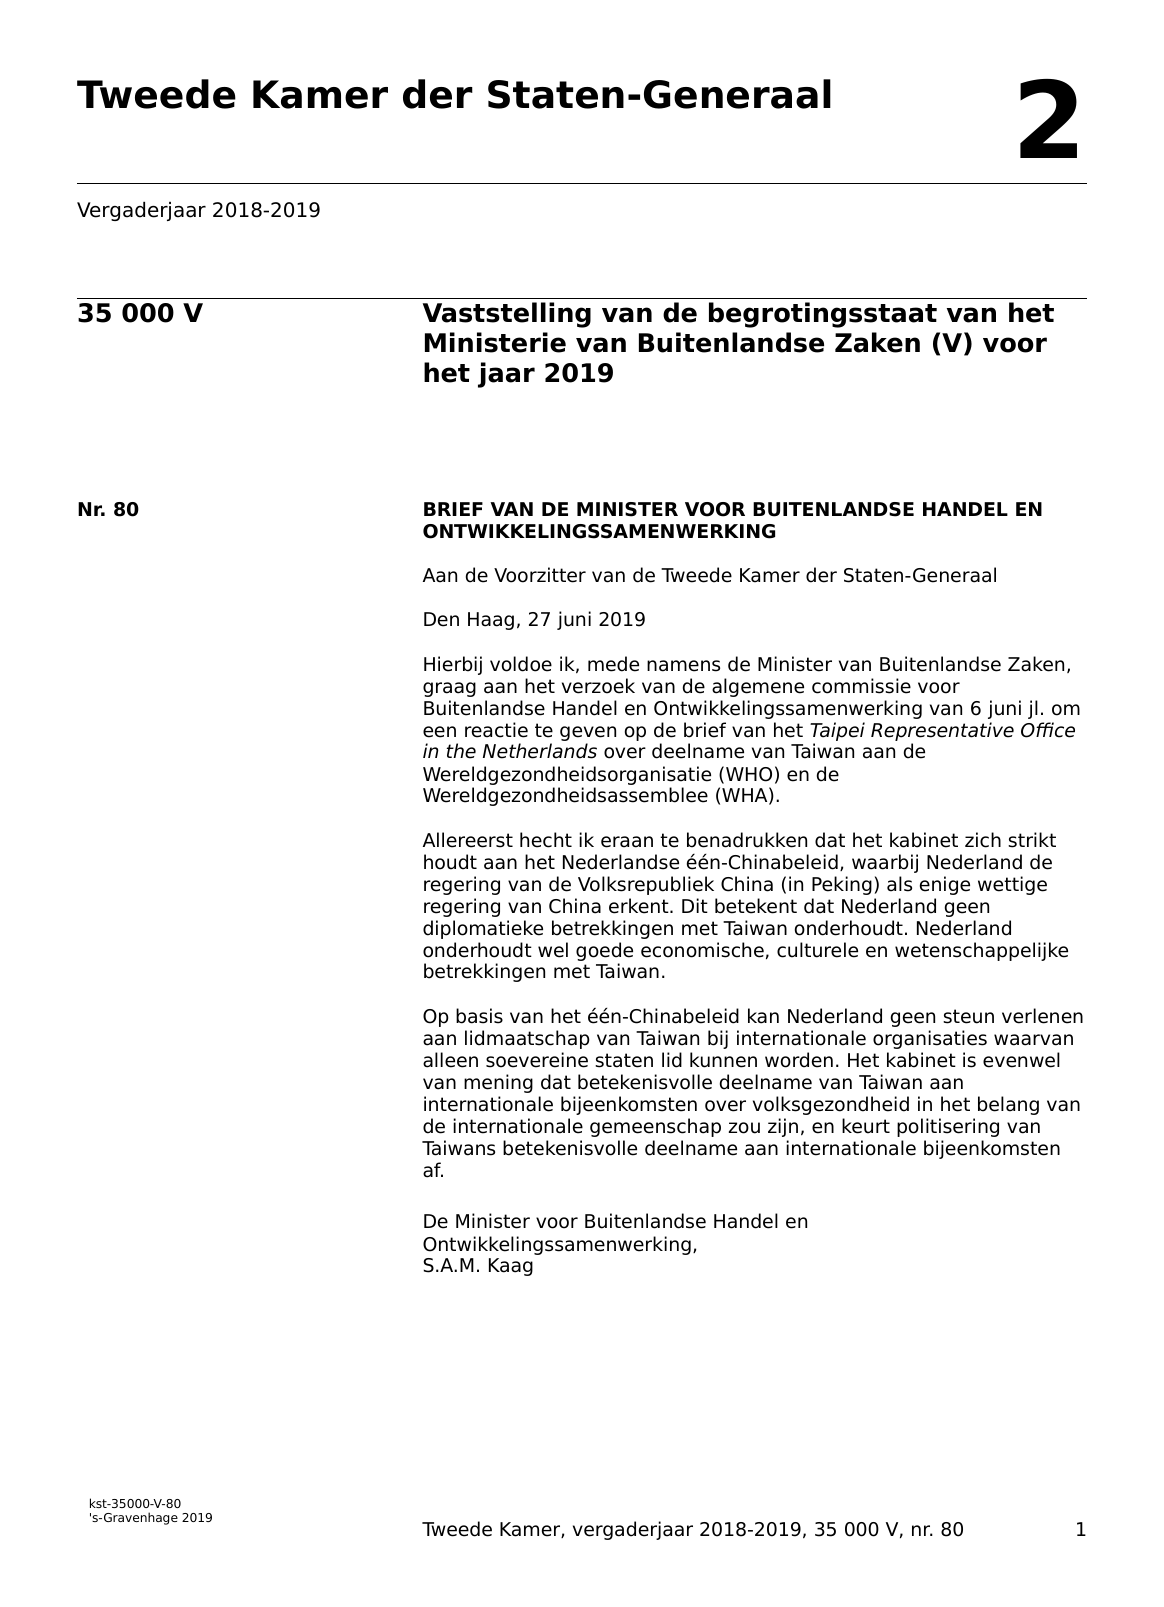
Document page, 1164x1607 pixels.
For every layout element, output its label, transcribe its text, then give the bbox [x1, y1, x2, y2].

text Op basis van het één-Chinabeleid kan Nederland geen steun verlenen aan lidmaatschap van Taiwan bij internationale organisaties waarvan alleen soevereine staten lid kunnen worden. Het kabinet is evenwel van mening dat betekenisvolle deelname van Taiwan aan internationale bijeenkomsten over volksgezondheid in het belang van de internationale gemeenschap zou zijn, en keurt politisering van Taiwans betekenisvolle deelname aan internationale bijeenkomsten af. [422, 1006, 1087, 1181]
table_header Tweede Kamer der Staten-Generaal [77, 59, 886, 183]
subtitle 35 000 V Vaststelling van de begrotingsstaat van het Ministerie van Buitenlandse Zaken (V) voor het jaar 2019 [77, 299, 1087, 388]
text 's-Gravenhage 2019 [88, 1511, 323, 1525]
text Den Haag, 27 juni 2019 [422, 609, 1087, 631]
text Hierbij voldoe ik, mede namens de Minister van Buitenlandse Zaken, graag aan het verzoek van de algemene commissie voor Buitenlandse Handel en Ontwikkelingssamenwerking van 6 juni jl. om een reactie te geven op de brief van het Taipei Representative Office in the Netherlands over deelname van Taiwan aan de Wereldgezondheidsorganisatie (WHO) en de Wereldgezondheidsassemblee (WHA). [422, 653, 1087, 807]
text Allereerst hecht ik eraan te benadrukken dat het kabinet zich strikt houdt aan het Nederlandse één-Chinabeleid, waarbij Nederland de regering van de Volksrepubliek China (in Peking) als enige wettige regering van China erkent. Dit betekent dat Nederland geen diplomatieke betrekkingen met Taiwan onderhoudt. Nederland onderhoudt wel goede economische, culturele en wetenschappelijke betrekkingen met Taiwan. [422, 829, 1087, 983]
table_header 2 [886, 59, 1087, 183]
text Aan de Voorzitter van de Tweede Kamer der Staten-Generaal [422, 565, 1087, 587]
text De Minister voor Buitenlandse Handel en Ontwikkelingssamenwerking, S.A.M. Kaag [422, 1211, 1087, 1277]
table_cell Vergaderjaar 2018-2019 [77, 184, 1087, 298]
subtitle Nr. 80 BRIEF VAN DE MINISTER VOOR BUITENLANDSE HANDEL EN ONTWIKKELINGSSAMENWERKING [77, 499, 1087, 543]
text kst-35000-V-80 [88, 1497, 323, 1511]
